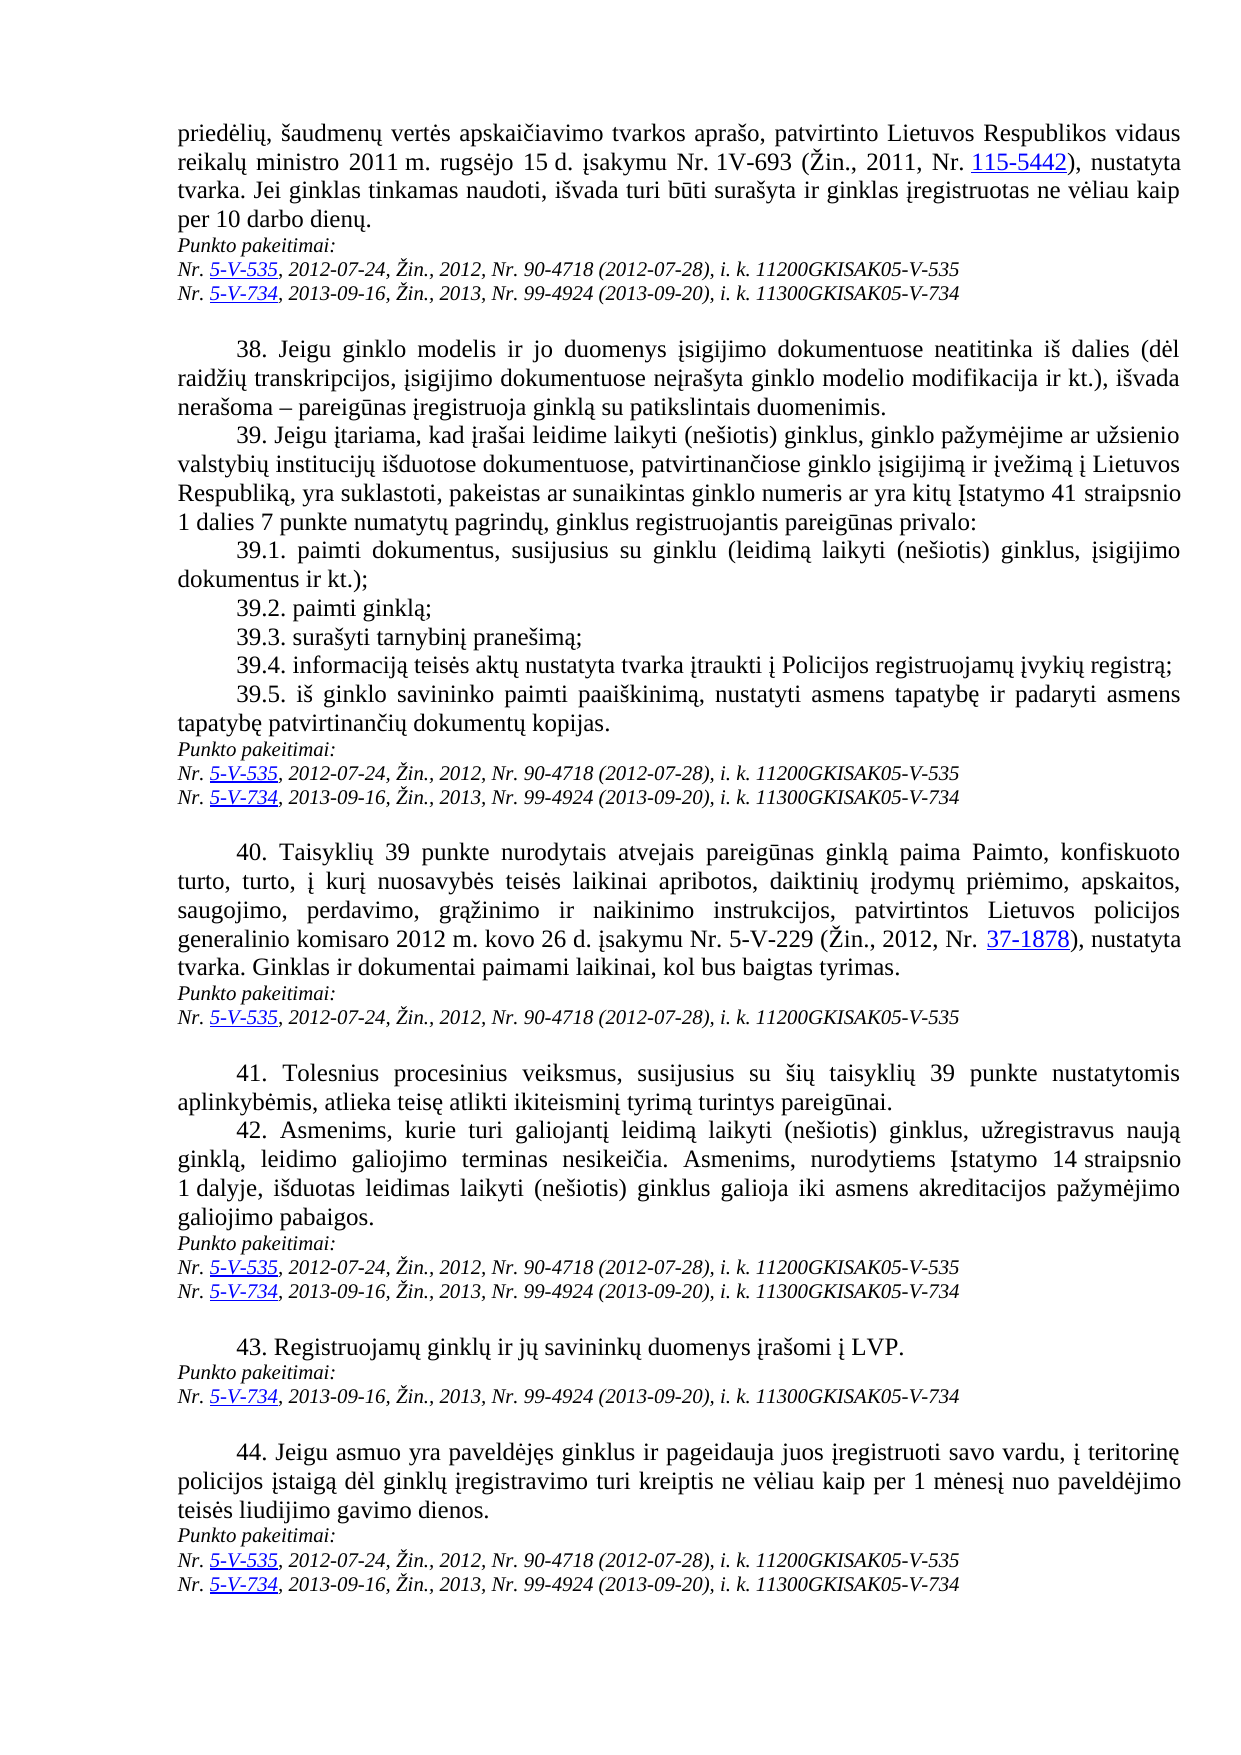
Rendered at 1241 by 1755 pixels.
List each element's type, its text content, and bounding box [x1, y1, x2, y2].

text Nr. 5-V-535, 2012-07-24, Žin., 2012, Nr. 90-4718 (2012-07-28), i. k. 11200GKISAK05-V-535 [177, 257, 1181, 281]
text 39.5. iš ginklo savininko paimti paaiškinimą, nustatyti asmens tapatybę ir padaryti asmens tapatybę patvirtinančių dokumentų kopijas. [177, 679, 1181, 737]
text 39.2. paimti ginklą; [177, 593, 1181, 622]
text Nr. 5-V-734, 2013-09-16, Žin., 2013, Nr. 99-4924 (2013-09-20), i. k. 11300GKISAK05-V-734 [177, 1279, 1181, 1303]
text Nr. 5-V-734, 2013-09-16, Žin., 2013, Nr. 99-4924 (2013-09-20), i. k. 11300GKISAK05-V-734 [177, 281, 1181, 305]
text Punkto pakeitimai: [177, 737, 1181, 761]
text 39.1. paimti dokumentus, susijusius su ginklu (leidimą laikyti (nešiotis) ginklus, įsigijimo dokumentus ir kt.); [177, 535, 1181, 593]
text Punkto pakeitimai: [177, 1360, 1181, 1384]
text 39. Jeigu įtariama, kad įrašai leidime laikyti (nešiotis) ginklus, ginklo pažymėjime ar užsienio valstybių institucijų išduotose dokumentuose, patvirtinančiose ginklo įsigijimą ir įvežimą į Lietuvos Respubliką, yra suklastoti, pakeistas ar sunaikintas ginklo numeris ar yra kitų Įstatymo 41 straipsnio 1 dalies 7 punkte numatytų pagrindų, ginklus registruojantis pareigūnas privalo: [177, 420, 1181, 535]
text Nr. 5-V-734, 2013-09-16, Žin., 2013, Nr. 99-4924 (2013-09-20), i. k. 11300GKISAK05-V-734 [177, 785, 1181, 809]
text 43. Registruojamų ginklų ir jų savininkų duomenys įrašomi į LVP. [177, 1332, 1181, 1360]
text Nr. 5-V-734, 2013-09-16, Žin., 2013, Nr. 99-4924 (2013-09-20), i. k. 11300GKISAK05-V-734 [177, 1384, 1181, 1408]
text 44. Jeigu asmuo yra paveldėjęs ginklus ir pageidauja juos įregistruoti savo vardu, į teritorinę policijos įstaigą dėl ginklų įregistravimo turi kreiptis ne vėliau kaip per 1 mėnesį nuo paveldėjimo teisės liudijimo gavimo dienos. [177, 1437, 1181, 1523]
text Punkto pakeitimai: [177, 233, 1181, 257]
text 40. Taisyklių 39 punkte nurodytais atvejais pareigūnas ginklą paima Paimto, konfiskuoto turto, turto, į kurį nuosavybės teisės laikinai apribotos, daiktinių įrodymų priėmimo, apskaitos, saugojimo, perdavimo, grąžinimo ir naikinimo instrukcijos, patvirtintos Lietuvos policijos generalinio komisaro 2012 m. kovo 26 d. įsakymu Nr. 5-V-229 (Žin., 2012, Nr. 37-1878), nustatyta tvarka. Ginklas ir dokumentai paimami laikinai, kol bus baigtas tyrimas. [177, 837, 1181, 981]
text priedėlių, šaudmenų vertės apskaičiavimo tvarkos aprašo, patvirtinto Lietuvos Respublikos vidaus reikalų ministro 2011 m. rugsėjo 15 d. įsakymu Nr. 1V-693 (Žin., 2011, Nr. 115-5442), nustatyta tvarka. Jei ginklas tinkamas naudoti, išvada turi būti surašyta ir ginklas įregistruotas ne vėliau kaip per 10 darbo dienų. [177, 118, 1181, 233]
text Nr. 5-V-535, 2012-07-24, Žin., 2012, Nr. 90-4718 (2012-07-28), i. k. 11200GKISAK05-V-535 [177, 1005, 1181, 1029]
text Nr. 5-V-535, 2012-07-24, Žin., 2012, Nr. 90-4718 (2012-07-28), i. k. 11200GKISAK05-V-535 [177, 1547, 1181, 1572]
text Punkto pakeitimai: [177, 1523, 1181, 1547]
text Nr. 5-V-535, 2012-07-24, Žin., 2012, Nr. 90-4718 (2012-07-28), i. k. 11200GKISAK05-V-535 [177, 761, 1181, 785]
text Nr. 5-V-734, 2013-09-16, Žin., 2013, Nr. 99-4924 (2013-09-20), i. k. 11300GKISAK05-V-734 [177, 1572, 1181, 1596]
text Punkto pakeitimai: [177, 1231, 1181, 1255]
text Nr. 5-V-535, 2012-07-24, Žin., 2012, Nr. 90-4718 (2012-07-28), i. k. 11200GKISAK05-V-535 [177, 1255, 1181, 1279]
text 41. Tolesnius procesinius veiksmus, susijusius su šių taisyklių 39 punkte nustatytomis aplinkybėmis, atlieka teisę atlikti ikiteisminį tyrimą turintys pareigūnai. [177, 1058, 1181, 1116]
text 39.4. informaciją teisės aktų nustatyta tvarka įtraukti į Policijos registruojamų įvykių registrą; [177, 650, 1181, 679]
text 38. Jeigu ginklo modelis ir jo duomenys įsigijimo dokumentuose neatitinka iš dalies (dėl raidžių transkripcijos, įsigijimo dokumentuose neįrašyta ginklo modelio modifikacija ir kt.), išvada nerašoma – pareigūnas įregistruoja ginklą su patikslintais duomenimis. [177, 334, 1181, 420]
text 42. Asmenims, kurie turi galiojantį leidimą laikyti (nešiotis) ginklus, užregistravus naują ginklą, leidimo galiojimo terminas nesikeičia. Asmenims, nurodytiems Įstatymo 14 straipsnio 1 dalyje, išduotas leidimas laikyti (nešiotis) ginklus galioja iki asmens akreditacijos pažymėjimo galiojimo pabaigos. [177, 1116, 1181, 1231]
text 39.3. surašyti tarnybinį pranešimą; [177, 622, 1181, 650]
text Punkto pakeitimai: [177, 981, 1181, 1005]
